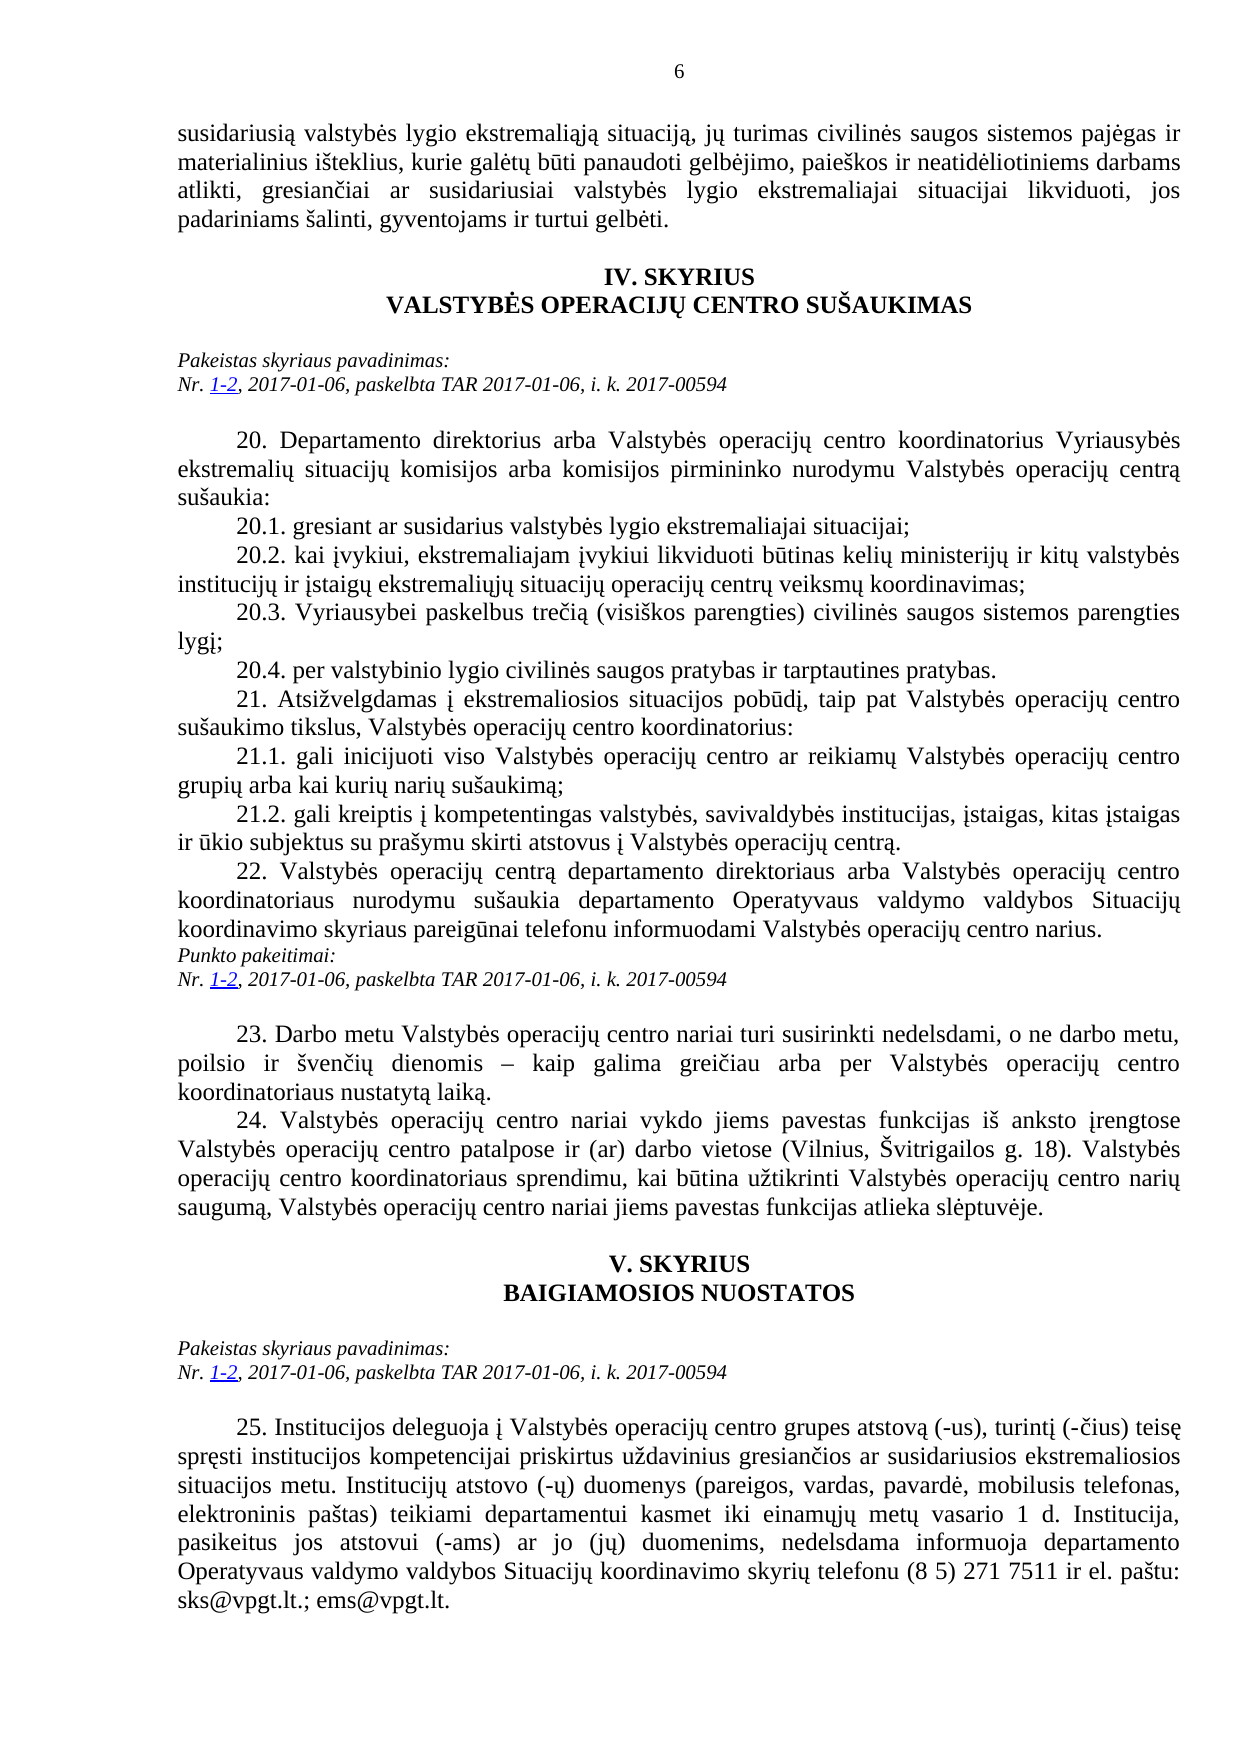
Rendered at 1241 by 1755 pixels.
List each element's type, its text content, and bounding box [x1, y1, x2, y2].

text Nr. 1-2, 2017-01-06, paskelbta TAR 2017-01-06, i. k. 2017-00594 [177, 372, 1181, 396]
text 21. Atsižvelgdamas į ekstremaliosios situacijos pobūdį, taip pat Valstybės operacijų centro sušaukimo tikslus, Valstybės operacijų centro koordinatorius: [177, 684, 1181, 741]
text 21.1. gali inicijuoti viso Valstybės operacijų centro ar reikiamų Valstybės operacijų centro grupių arba kai kurių narių sušaukimą; [177, 741, 1181, 799]
text 21.2. gali kreiptis į kompetentingas valstybės, savivaldybės institucijas, įstaigas, kitas įstaigas ir ūkio subjektus su prašymu skirti atstovus į Valstybės operacijų centrą. [177, 799, 1181, 856]
text 20.4. per valstybinio lygio civilinės saugos pratybas ir tarptautines pratybas. [177, 655, 1181, 684]
text VALSTYBĖS OPERACIJŲ CENTRO SUŠAUKIMAS [177, 291, 1181, 319]
text 20. Departamento direktorius arba Valstybės operacijų centro koordinatorius Vyriausybės ekstremalių situacijų komisijos arba komisijos pirmininko nurodymu Valstybės operacijų centrą sušaukia: [177, 425, 1181, 511]
text Nr. 1-2, 2017-01-06, paskelbta TAR 2017-01-06, i. k. 2017-00594 [177, 1360, 1181, 1384]
text Pakeistas skyriaus pavadinimas: [177, 348, 1181, 372]
text 20.1. gresiant ar susidarius valstybės lygio ekstremaliajai situacijai; [177, 511, 1181, 540]
text IV. SKYRIUS [177, 262, 1181, 291]
text Nr. 1-2, 2017-01-06, paskelbta TAR 2017-01-06, i. k. 2017-00594 [177, 967, 1181, 991]
text 23. Darbo metu Valstybės operacijų centro nariai turi susirinkti nedelsdami, o ne darbo metu, poilsio ir švenčių dienomis – kaip galima greičiau arba per Valstybės operacijų centro koordinatoriaus nustatytą laiką. [177, 1019, 1181, 1106]
text 24. Valstybės operacijų centro nariai vykdo jiems pavestas funkcijas iš anksto įrengtose Valstybės operacijų centro patalpose ir (ar) darbo vietose (Vilnius, Švitrigailos g. 18). Valstybės operacijų centro koordinatoriaus sprendimu, kai būtina užtikrinti Valstybės operacijų centro narių saugumą, Valstybės operacijų centro nariai jiems pavestas funkcijas atlieka slėptuvėje. [177, 1106, 1181, 1221]
text 20.2. kai įvykiui, ekstremaliajam įvykiui likviduoti būtinas kelių ministerijų ir kitų valstybės institucijų ir įstaigų ekstremaliųjų situacijų operacijų centrų veiksmų koordinavimas; [177, 540, 1181, 597]
text 25. Institucijos deleguoja į Valstybės operacijų centro grupes atstovą (-us), turintį (-čius) teisę spręsti institucijos kompetencijai priskirtus uždavinius gresiančios ar susidariusios ekstremaliosios situacijos metu. Institucijų atstovo (-ų) duomenys (pareigos, vardas, pavardė, mobilusis telefonas, elektroninis paštas) teikiami departamentui kasmet iki einamųjų metų vasario 1 d. Institucija, pasikeitus jos atstovui (-ams) ar jo (jų) duomenims, nedelsdama informuoja departamento Operatyvaus valdymo valdybos Situacijų koordinavimo skyrių telefonu (8 5) 271 7511 ir el. paštu: sks@vpgt.lt.; ems@vpgt.lt. [177, 1412, 1181, 1614]
text susidariusią valstybės lygio ekstremaliąją situaciją, jų turimas civilinės saugos sistemos pajėgas ir materialinius išteklius, kurie galėtų būti panaudoti gelbėjimo, paieškos ir neatidėliotiniems darbams atlikti, gresiančiai ar susidariusiai valstybės lygio ekstremaliajai situacijai likviduoti, jos padariniams šalinti, gyventojams ir turtui gelbėti. [177, 118, 1181, 233]
text 20.3. Vyriausybei paskelbus trečią (visiškos parengties) civilinės saugos sistemos parengties lygį; [177, 597, 1181, 655]
text 22. Valstybės operacijų centrą departamento direktoriaus arba Valstybės operacijų centro koordinatoriaus nurodymu sušaukia departamento Operatyvaus valdymo valdybos Situacijų koordinavimo skyriaus pareigūnai telefonu informuodami Valstybės operacijų centro narius. [177, 856, 1181, 942]
text Punkto pakeitimai: [177, 942, 1181, 967]
text Pakeistas skyriaus pavadinimas: [177, 1336, 1181, 1360]
text BAIGIAMOSIOS NUOSTATOS [177, 1278, 1181, 1307]
text V. SKYRIUS [177, 1249, 1181, 1278]
